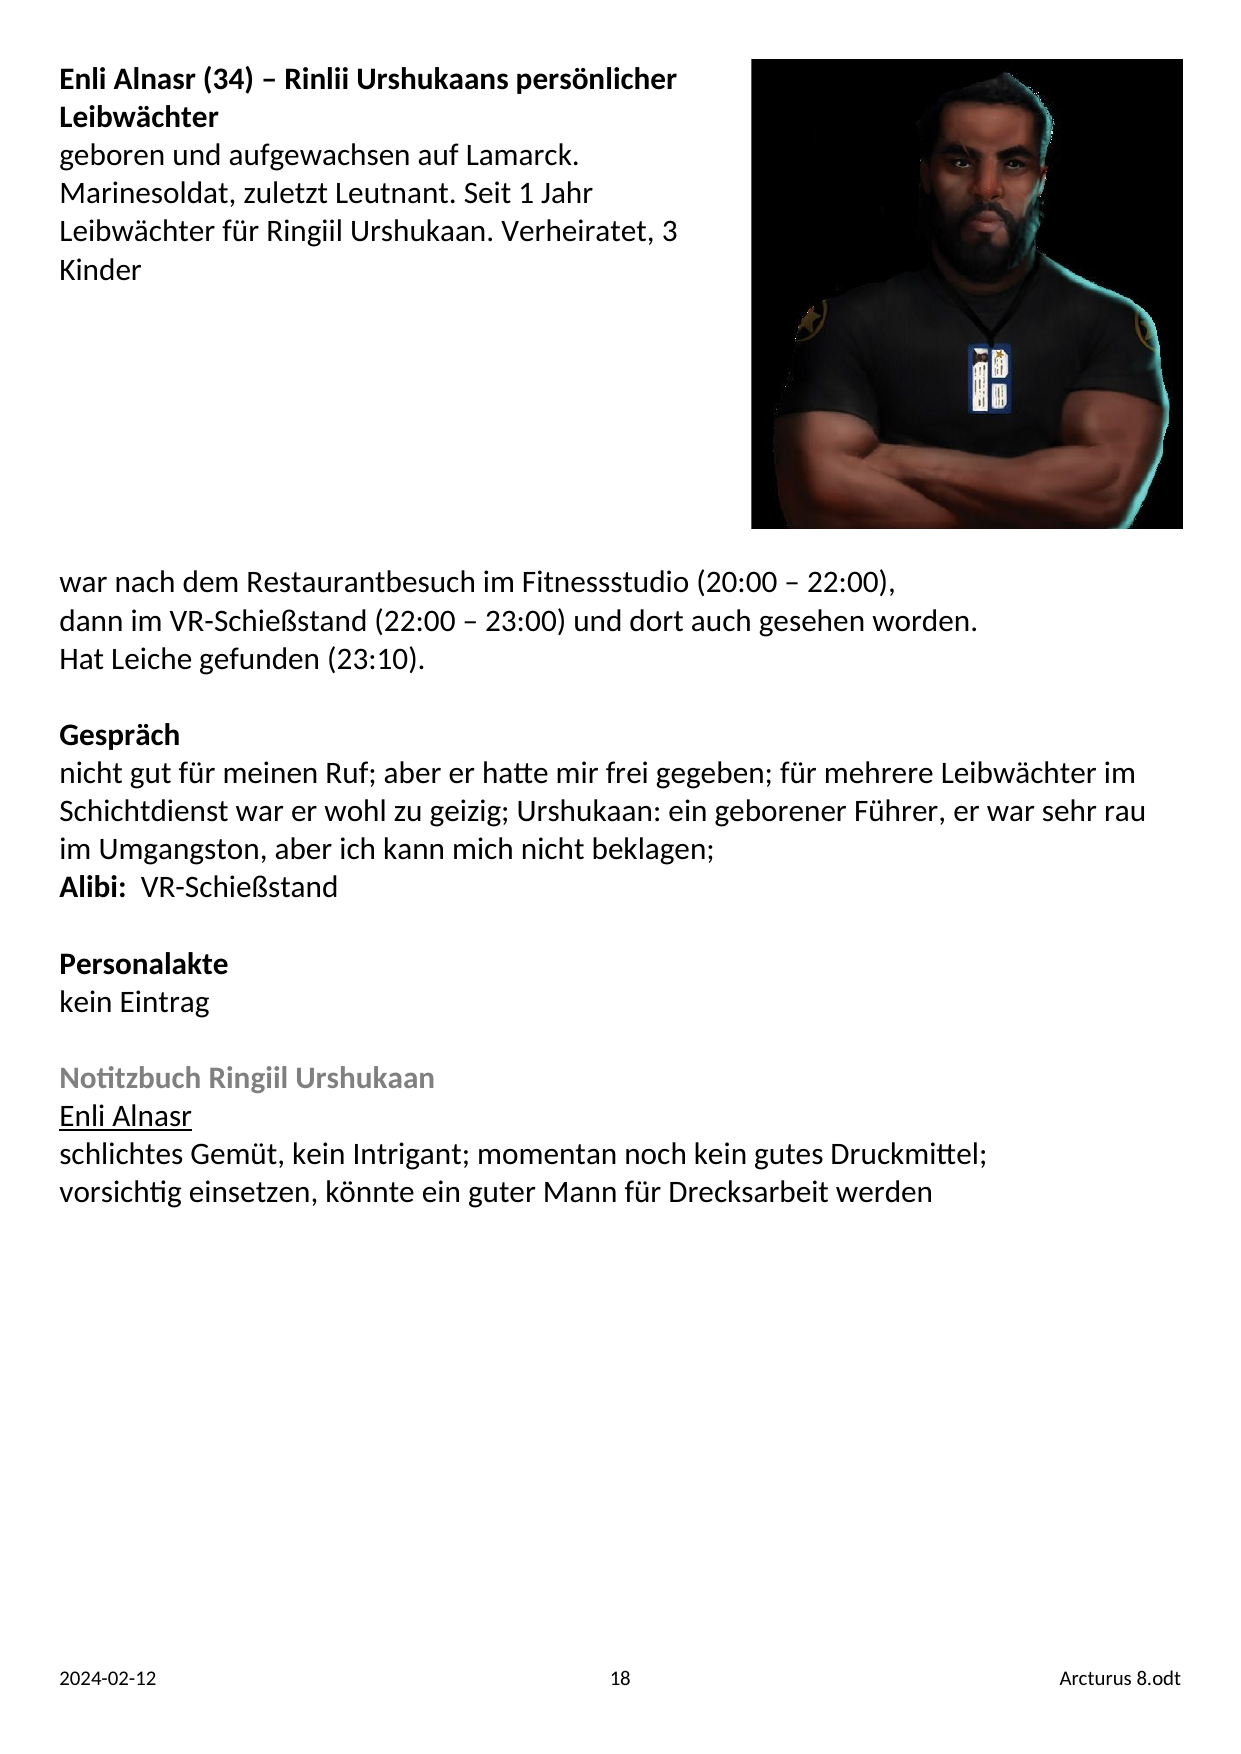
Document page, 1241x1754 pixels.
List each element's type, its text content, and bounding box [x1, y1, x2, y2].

text kein Eintrag [59, 982, 1181, 1020]
text Enli Alnasr (34) ‒ Rinlii Urshukaans persönlicher Leibwächter [59, 59, 751, 135]
text Personalakte [59, 944, 1181, 982]
text vorsichtig einsetzen, könnte ein guter Mann für Drecksarbeit werden [59, 1172, 1181, 1211]
text geboren und aufgewachsen auf Lamarck. Marinesoldat, zuletzt Leutnant. Seit 1 Jahr Leibwächter für Ringiil Urshukaan. Verheiratet, 3 Kinder [59, 135, 751, 288]
text schlichtes Gemüt, kein Intrigant; momentan noch kein gutes Druckmittel; [59, 1134, 1181, 1172]
text Gespräch [59, 715, 1181, 753]
text nicht gut für meinen Ruf; aber er hatte mir frei gegeben; für mehrere Leibwächter im Schichtdienst war er wohl zu geizig; Urshukaan: ein geborener Führer, er war sehr rau im Umgangston, aber ich kann mich nicht beklagen; [59, 753, 1181, 867]
text Notitzbuch Ringiil Urshukaan [59, 1058, 1181, 1096]
picture [751, 59, 1183, 529]
text Hat Leiche gefunden (23:10). [59, 639, 1181, 677]
text Enli Alnasr [59, 1096, 1181, 1134]
text war nach dem Restaurantbesuch im Fitnessstudio (20:00 – 22:00), dann im VR-Schießstand (22:00 – 23:00) und dort auch gesehen worden. [59, 562, 1181, 639]
text Alibi: VR-Schießstand [59, 867, 1181, 906]
